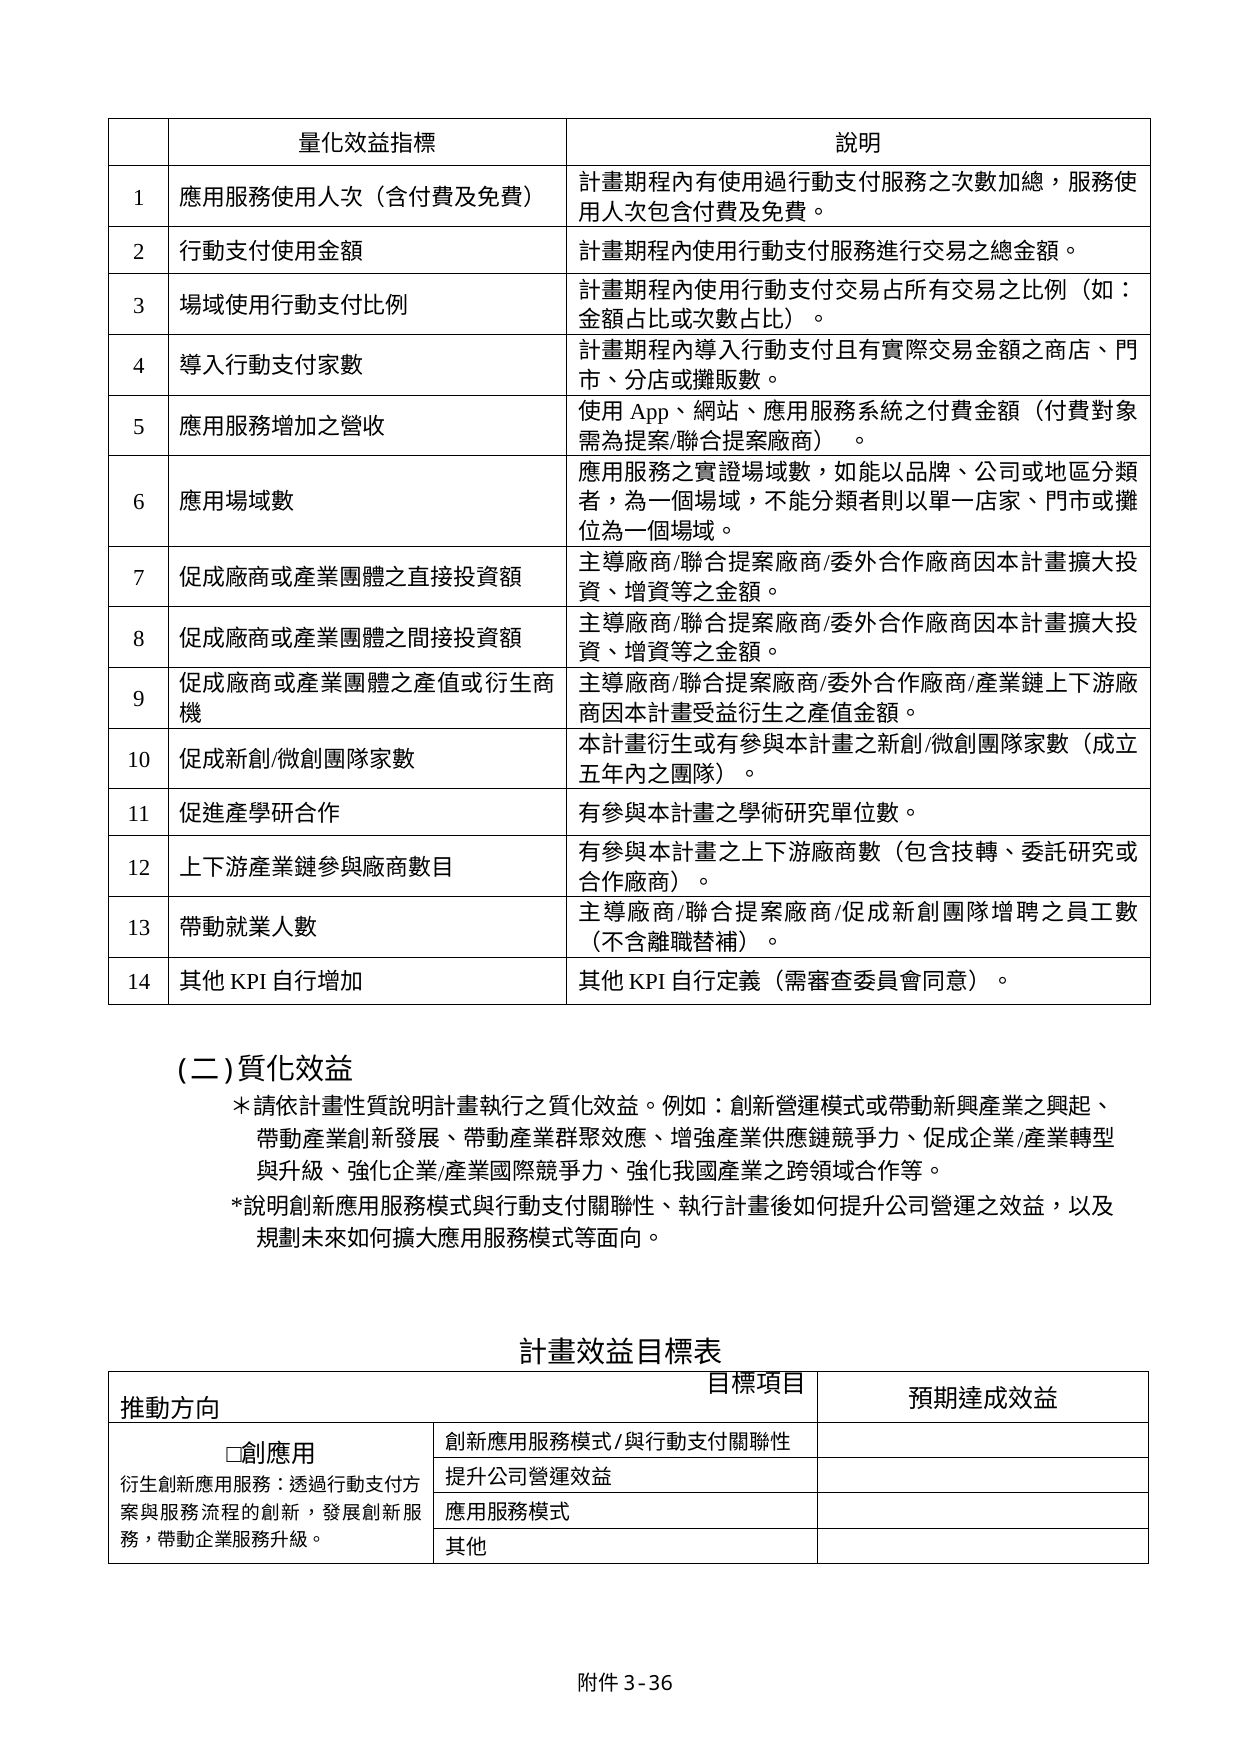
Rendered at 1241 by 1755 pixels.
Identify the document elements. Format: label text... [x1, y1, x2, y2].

table_cell 4 [109, 335, 168, 394]
table_cell [818, 1529, 1148, 1562]
text *說明創新應用服務模式與行動支付關聯性、執行計畫後如何提升公司營運之效益，以及規劃未來如何擴大應用服務模式等面向。 [230, 1189, 1116, 1253]
table_cell 應用服務之實證場域數，如能以品牌、公司或地區分類者，為一個場域，不能分類者則以單一店家、門市或攤位為一個場域。 [567, 456, 1150, 546]
table_cell 1 [109, 166, 168, 226]
table_cell 使用App、網站、應用服務系統之付費金額（付費對象需為提案/聯合提案廠商） 。 [567, 396, 1150, 455]
table_cell 2 [109, 227, 168, 273]
table_cell 場域使用行動支付比例 [169, 274, 566, 334]
table_cell 促成廠商或產業團體之產值或衍生商機 [169, 668, 566, 727]
table_cell 13 [109, 897, 168, 957]
table_header [109, 119, 168, 165]
table_cell 本計畫衍生或有參與本計畫之新創/微創團隊家數（成立五年內之團隊）。 [567, 729, 1150, 788]
table_cell □創應用 衍生創新應用服務：透過行動支付方案與服務流程的創新，發展創新服務，帶動企業服務升級。 [109, 1423, 433, 1562]
table_cell 主導廠商/聯合提案廠商/委外合作廠商因本計畫擴大投資、增資等之金額。 [567, 607, 1150, 667]
table_cell 應用服務模式 [434, 1493, 817, 1527]
table_cell 其他KPI自行定義（需審查委員會同意）。 [567, 958, 1150, 1004]
table_cell 應用服務增加之營收 [169, 396, 566, 455]
table_cell [818, 1458, 1148, 1492]
text ＊請依計畫性質說明計畫執行之質化效益。例如：創新營運模式或帶動新興產業之興起、帶動產業創新發展、帶動產業群聚效應、增強產業供應鏈競爭力、促成企業/產業轉型與升級、強化企業/產業國際競爭力、強化我國產業之跨領域合作等。 [230, 1089, 1116, 1188]
table_cell [818, 1493, 1148, 1527]
table_cell 12 [109, 836, 168, 896]
table_cell 計畫期程內導入行動支付且有實際交易金額之商店、門市、分店或攤販數。 [567, 335, 1150, 394]
table_cell 主導廠商/聯合提案廠商/促成新創團隊增聘之員工數（不含離職替補）。 [567, 897, 1150, 957]
table_cell 主導廠商/聯合提案廠商/委外合作廠商因本計畫擴大投資、增資等之金額。 [567, 547, 1150, 606]
table_cell 促成廠商或產業團體之間接投資額 [169, 607, 566, 667]
table_cell 創新應用服務模式/與行動支付關聯性 [434, 1423, 817, 1457]
table_cell 11 [109, 789, 168, 835]
table_cell 計畫期程內使用行動支付服務進行交易之總金額。 [567, 227, 1150, 273]
table_cell 提升公司營運效益 [434, 1458, 817, 1492]
table_header 說明 [567, 119, 1150, 165]
table_cell 促成新創/微創團隊家數 [169, 729, 566, 788]
table_cell 有參與本計畫之學術研究單位數。 [567, 789, 1150, 835]
table_cell 10 [109, 729, 168, 788]
table_cell 6 [109, 456, 168, 546]
table_cell 有參與本計畫之上下游廠商數（包含技轉、委託研究或合作廠商）。 [567, 836, 1150, 896]
table_cell 應用服務使用人次（含付費及免費） [169, 166, 566, 226]
table_cell 促進產學研合作 [169, 789, 566, 835]
table_cell 行動支付使用金額 [169, 227, 566, 273]
table_cell 其他KPI自行增加 [169, 958, 566, 1004]
table_cell 促成廠商或產業團體之直接投資額 [169, 547, 566, 606]
text (二)質化效益 [173, 1046, 1128, 1088]
table_cell 導入行動支付家數 [169, 335, 566, 394]
table_cell 7 [109, 547, 168, 606]
table_cell 計畫期程內有使用過行動支付服務之次數加總，服務使用人次包含付費及免費。 [567, 166, 1150, 226]
table_cell 計畫期程內使用行動支付交易占所有交易之比例（如：金額占比或次數占比）。 [567, 274, 1150, 334]
table_cell 上下游產業鏈參與廠商數目 [169, 836, 566, 896]
table_cell [818, 1423, 1148, 1457]
table_header 預期達成效益 [818, 1372, 1148, 1422]
text 計畫效益目標表 [112, 1329, 1128, 1371]
table_cell 3 [109, 274, 168, 334]
table_cell 9 [109, 668, 168, 727]
table_header 目標項目 推動方向 [109, 1372, 817, 1422]
table_cell 8 [109, 607, 168, 667]
table_cell 帶動就業人數 [169, 897, 566, 957]
table_cell 其他 [434, 1529, 817, 1562]
table_cell 主導廠商/聯合提案廠商/委外合作廠商/產業鏈上下游廠商因本計畫受益衍生之產值金額。 [567, 668, 1150, 727]
table_cell 5 [109, 396, 168, 455]
table_cell 應用場域數 [169, 456, 566, 546]
table_cell 14 [109, 958, 168, 1004]
table_header 量化效益指標 [169, 119, 566, 165]
